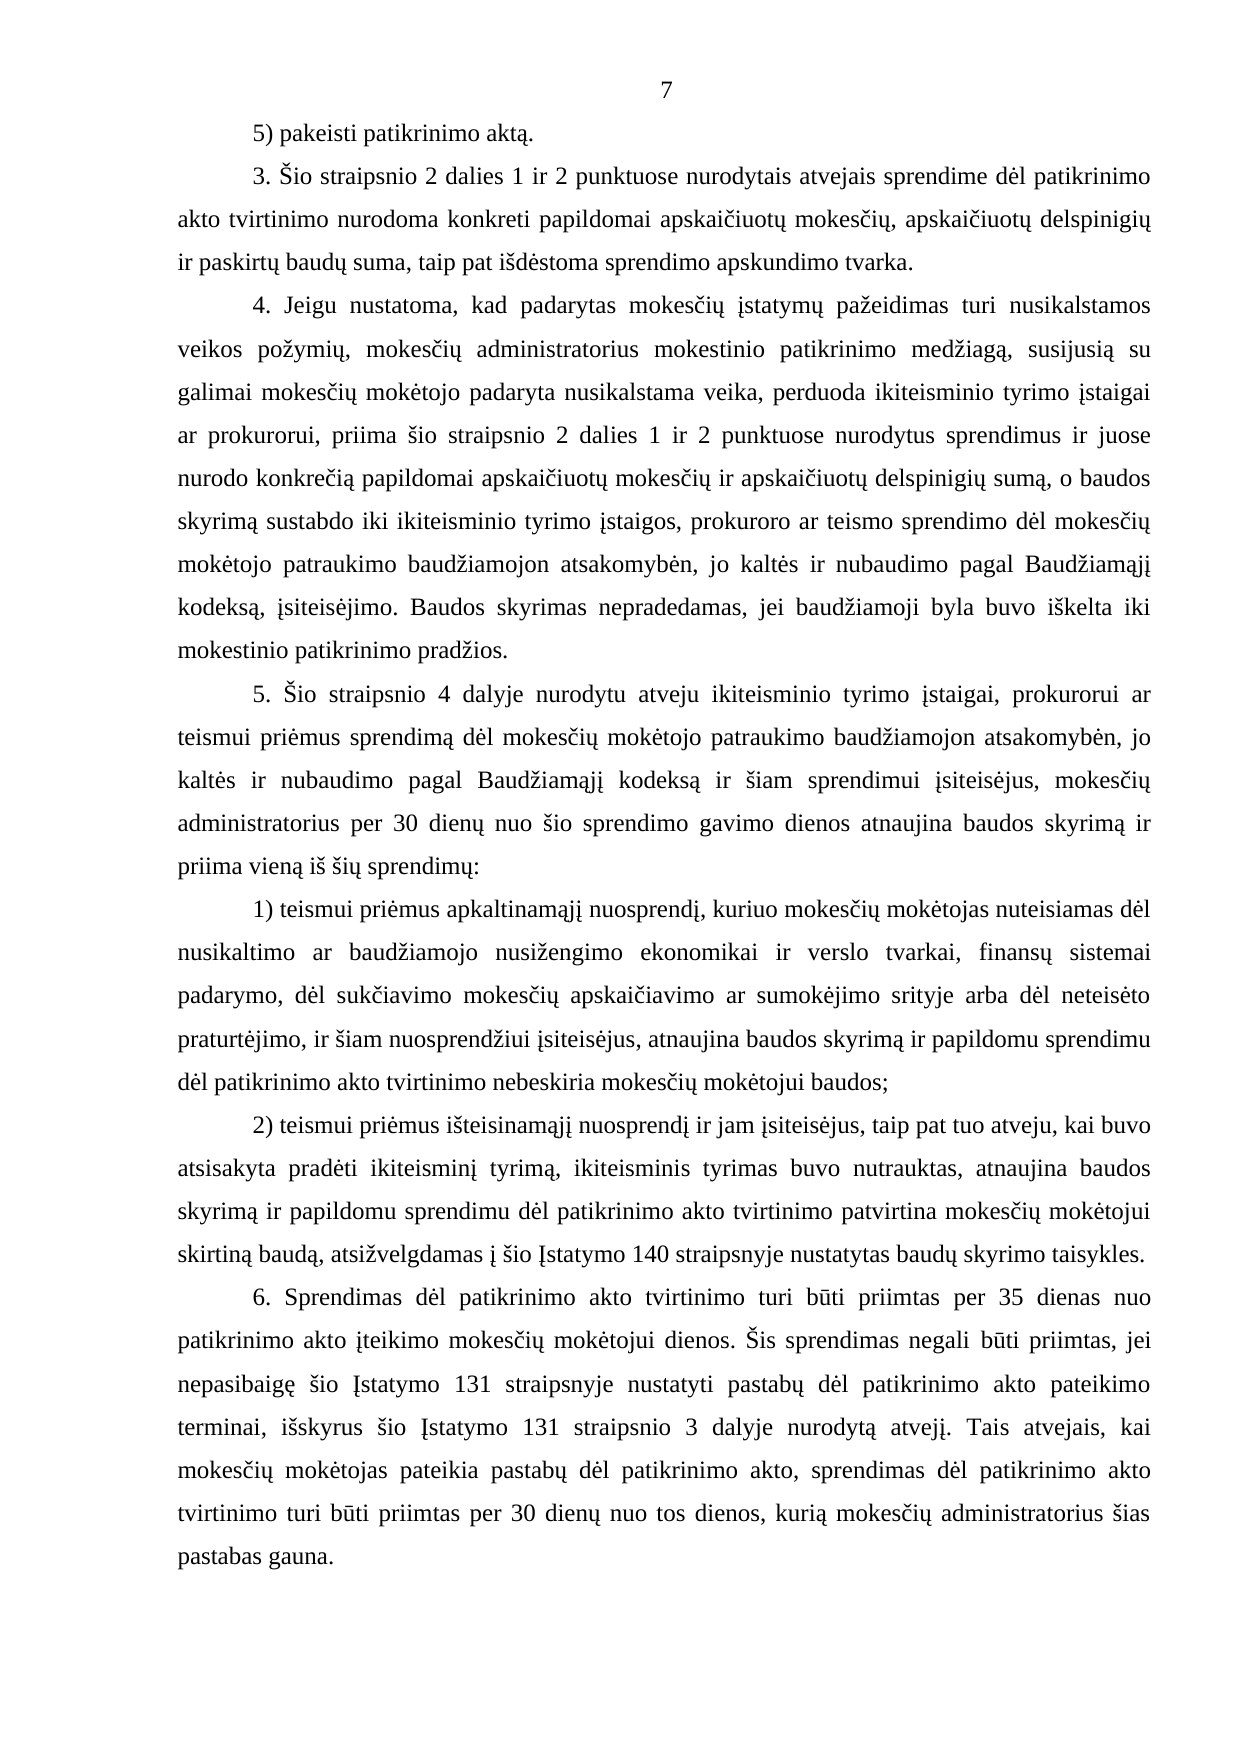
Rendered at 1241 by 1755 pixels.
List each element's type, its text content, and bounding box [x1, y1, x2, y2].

text 3. Šio straipsnio 2 dalies 1 ir 2 punktuose nurodytais atvejais sprendime dėl patikrinimo akto tvirtinimo nurodoma konkreti papildomai apskaičiuotų mokesčių, apskaičiuotų delspinigių ir paskirtų baudų suma, taip pat išdėstoma sprendimo apskundimo tvarka. [177, 161, 1152, 276]
text 6. Sprendimas dėl patikrinimo akto tvirtinimo turi būti priimtas per 35 dienas nuo patikrinimo akto įteikimo mokesčių mokėtojui dienos. Šis sprendimas negali būti priimtas, jei nepasibaigę šio Įstatymo 131 straipsnyje nustatyti pastabų dėl patikrinimo akto pateikimo terminai, išskyrus šio Įstatymo 131 straipsnio 3 dalyje nurodytą atvejį. Tais atvejais, kai mokesčių mokėtojas pateikia pastabų dėl patikrinimo akto, sprendimas dėl patikrinimo akto tvirtinimo turi būti priimtas per 30 dienų nuo tos dienos, kurią mokesčių administratorius šias pastabas gauna. [177, 1282, 1152, 1570]
text 5. Šio straipsnio 4 dalyje nurodytu atveju ikiteisminio tyrimo įstaigai, prokurorui ar teismui priėmus sprendimą dėl mokesčių mokėtojo patraukimo baudžiamojon atsakomybėn, jo kaltės ir nubaudimo pagal Baudžiamąjį kodeksą ir šiam sprendimui įsiteisėjus, mokesčių administratorius per 30 dienų nuo šio sprendimo gavimo dienos atnaujina baudos skyrimą ir priima vieną iš šių sprendimų: [177, 679, 1152, 880]
text 5) pakeisti patikrinimo aktą. [177, 118, 1152, 147]
text 4. Jeigu nustatoma, kad padarytas mokesčių įstatymų pažeidimas turi nusikalstamos veikos požymių, mokesčių administratorius mokestinio patikrinimo medžiagą, susijusią su galimai mokesčių mokėtojo padaryta nusikalstama veika, perduoda ikiteisminio tyrimo įstaigai ar prokurorui, priima šio straipsnio 2 dalies 1 ir 2 punktuose nurodytus sprendimus ir juose nurodo konkrečią papildomai apskaičiuotų mokesčių ir apskaičiuotų delspinigių sumą, o baudos skyrimą sustabdo iki ikiteisminio tyrimo įstaigos, prokuroro ar teismo sprendimo dėl mokesčių mokėtojo patraukimo baudžiamojon atsakomybėn, jo kaltės ir nubaudimo pagal Baudžiamąjį kodeksą, įsiteisėjimo. Baudos skyrimas nepradedamas, jei baudžiamoji byla buvo iškelta iki mokestinio patikrinimo pradžios. [177, 291, 1152, 664]
text 1) teismui priėmus apkaltinamąjį nuosprendį, kuriuo mokesčių mokėtojas nuteisiamas dėl nusikaltimo ar baudžiamojo nusižengimo ekonomikai ir verslo tvarkai, finansų sistemai padarymo, dėl sukčiavimo mokesčių apskaičiavimo ar sumokėjimo srityje arba dėl neteisėto praturtėjimo, ir šiam nuosprendžiui įsiteisėjus, atnaujina baudos skyrimą ir papildomu sprendimu dėl patikrinimo akto tvirtinimo nebeskiria mokesčių mokėtojui baudos; [177, 894, 1152, 1096]
text 2) teismui priėmus išteisinamąjį nuosprendį ir jam įsiteisėjus, taip pat tuo atveju, kai buvo atsisakyta pradėti ikiteisminį tyrimą, ikiteisminis tyrimas buvo nutrauktas, atnaujina baudos skyrimą ir papildomu sprendimu dėl patikrinimo akto tvirtinimo patvirtina mokesčių mokėtojui skirtiną baudą, atsižvelgdamas į šio Įstatymo 140 straipsnyje nustatytas baudų skyrimo taisykles. [177, 1110, 1152, 1268]
